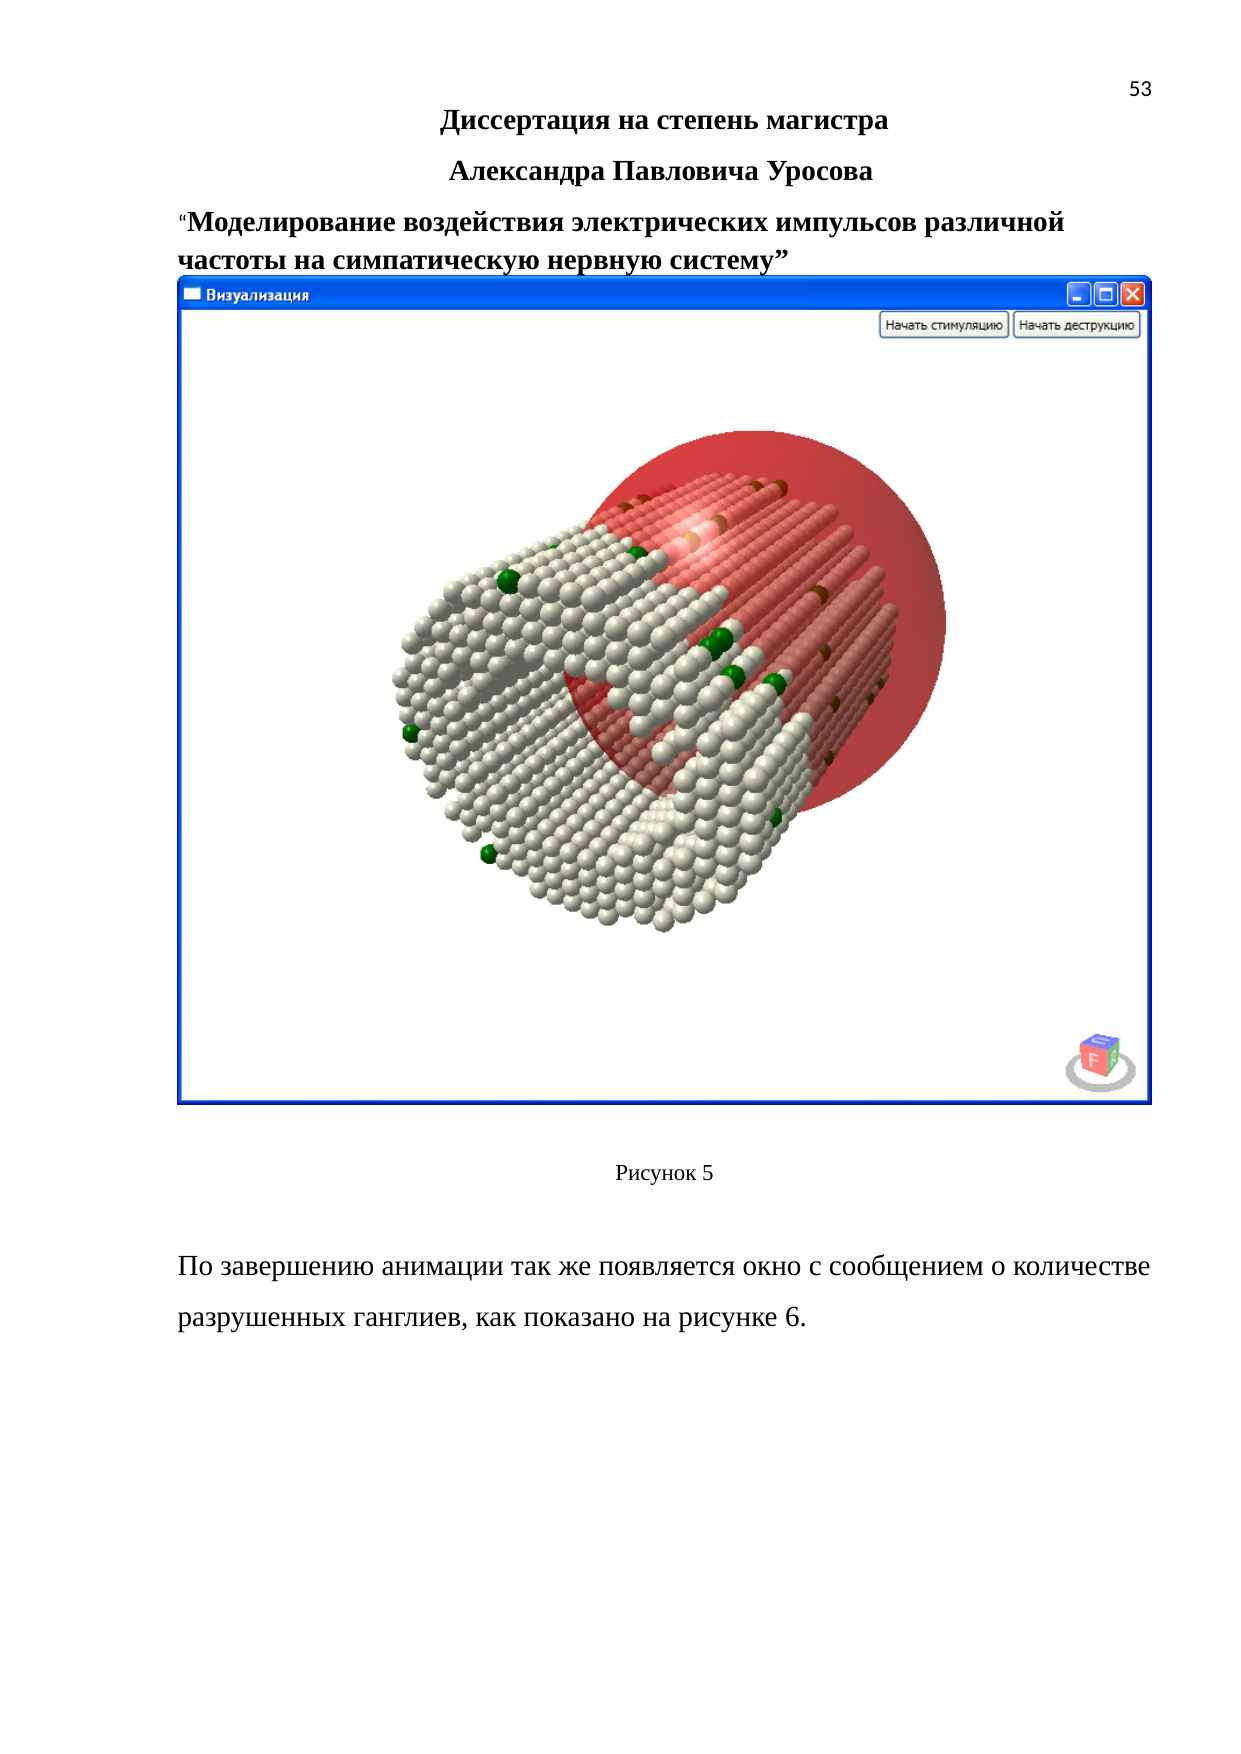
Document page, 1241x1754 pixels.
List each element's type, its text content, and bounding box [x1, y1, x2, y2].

picture [177, 275, 1152, 1105]
text Рисунок 5 [177, 1158, 1152, 1185]
text По завершению анимации так же появляется окно с сообщением о количестве разрушенных ганглиев, как показано на рисунке 6. [177, 1248, 1152, 1332]
